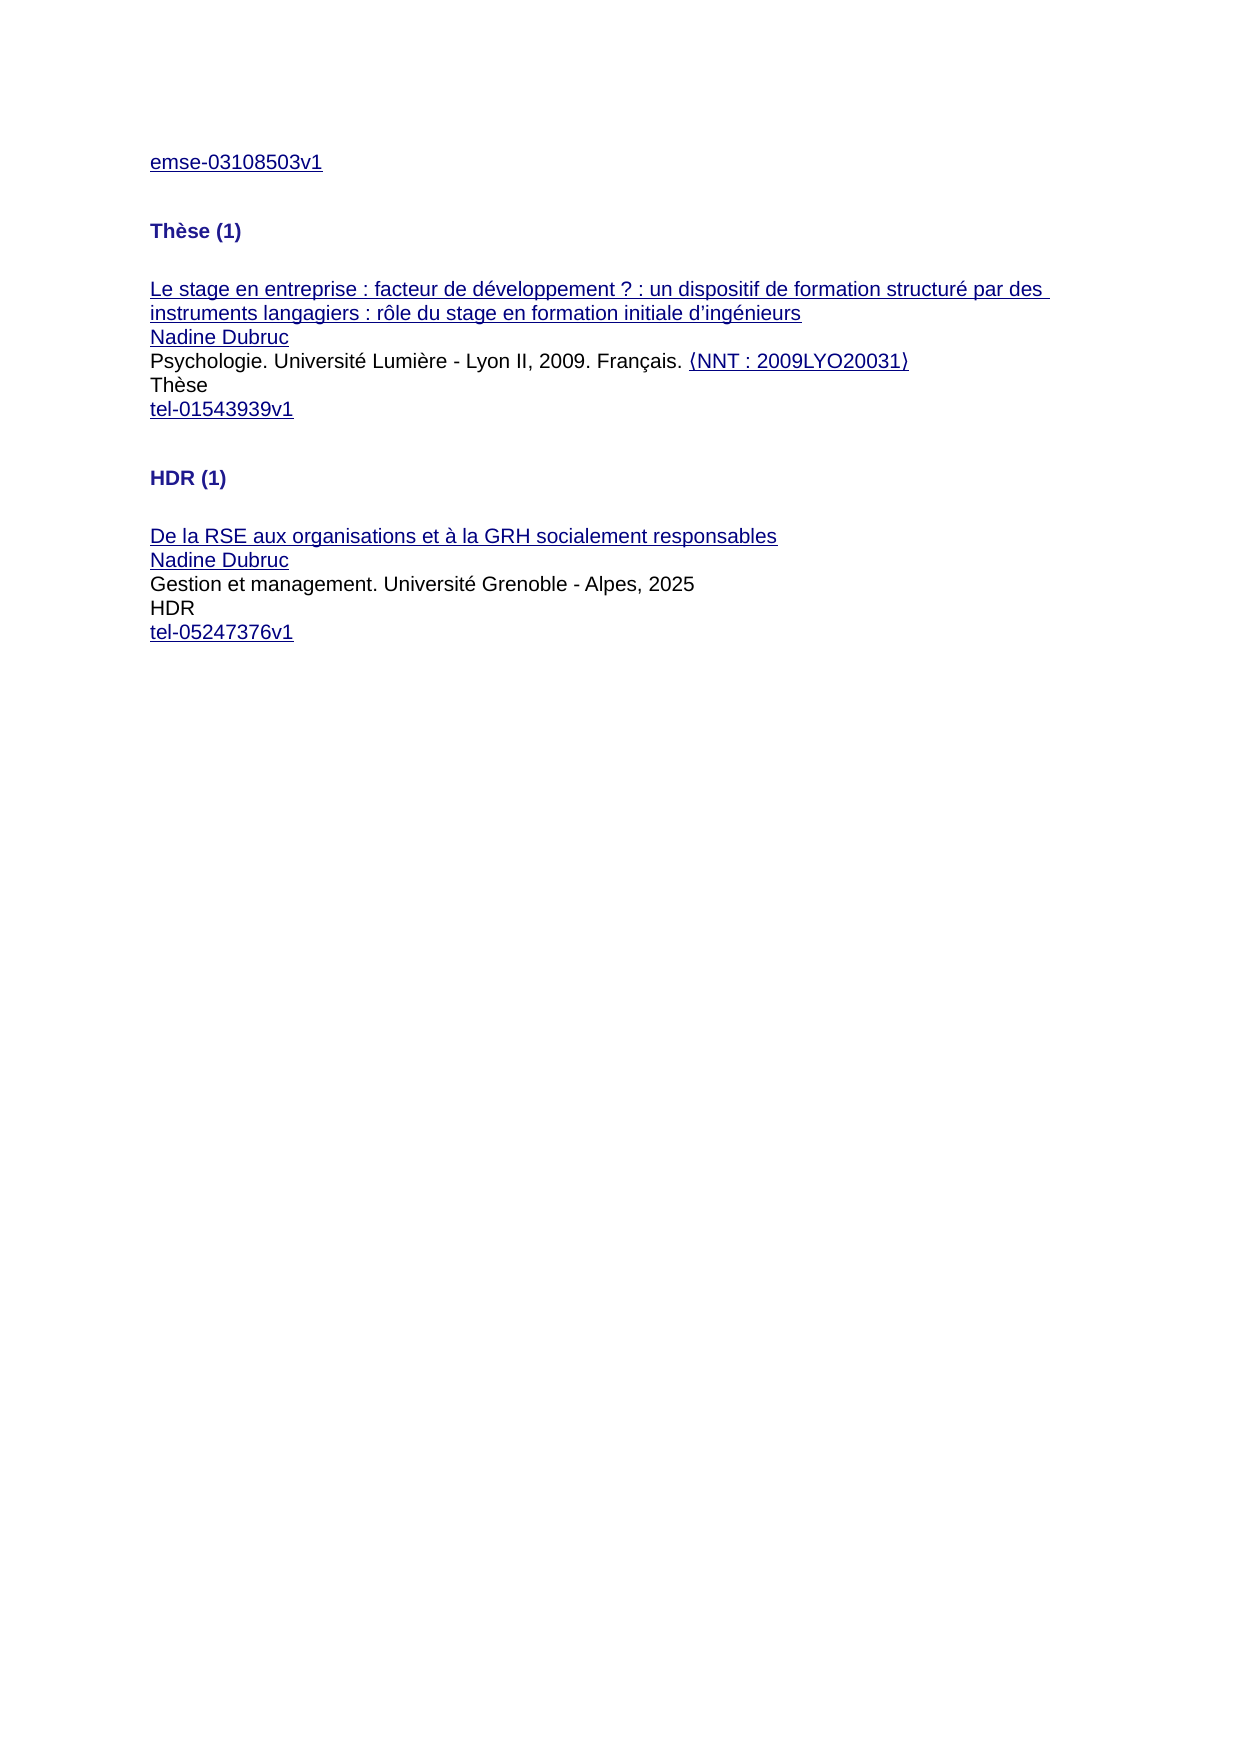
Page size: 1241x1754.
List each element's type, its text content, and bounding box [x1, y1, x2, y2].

table_header Le stage en entreprise : facteur de développement ? : un dispositif de formation structuré par des instruments langagiers : rôle du stage en formation initiale d’ingénieurs Nadine Dubruc Psychologie. Université Lumière - Lyon II, 2009. Français. ⟨NNT : 2009LYO20031⟩ Thèse tel-01543939v1 [150, 277, 1090, 421]
table_header De la RSE aux organisations et à la GRH socialement responsables Nadine Dubruc Gestion et management. Université Grenoble - Alpes, 2025 HDR tel-05247376v1 [150, 524, 1090, 644]
table_cell emse-03108503v1 [150, 150, 1090, 174]
subtitle Thèse (1) [150, 219, 1090, 243]
subtitle HDR (1) [150, 466, 1090, 489]
